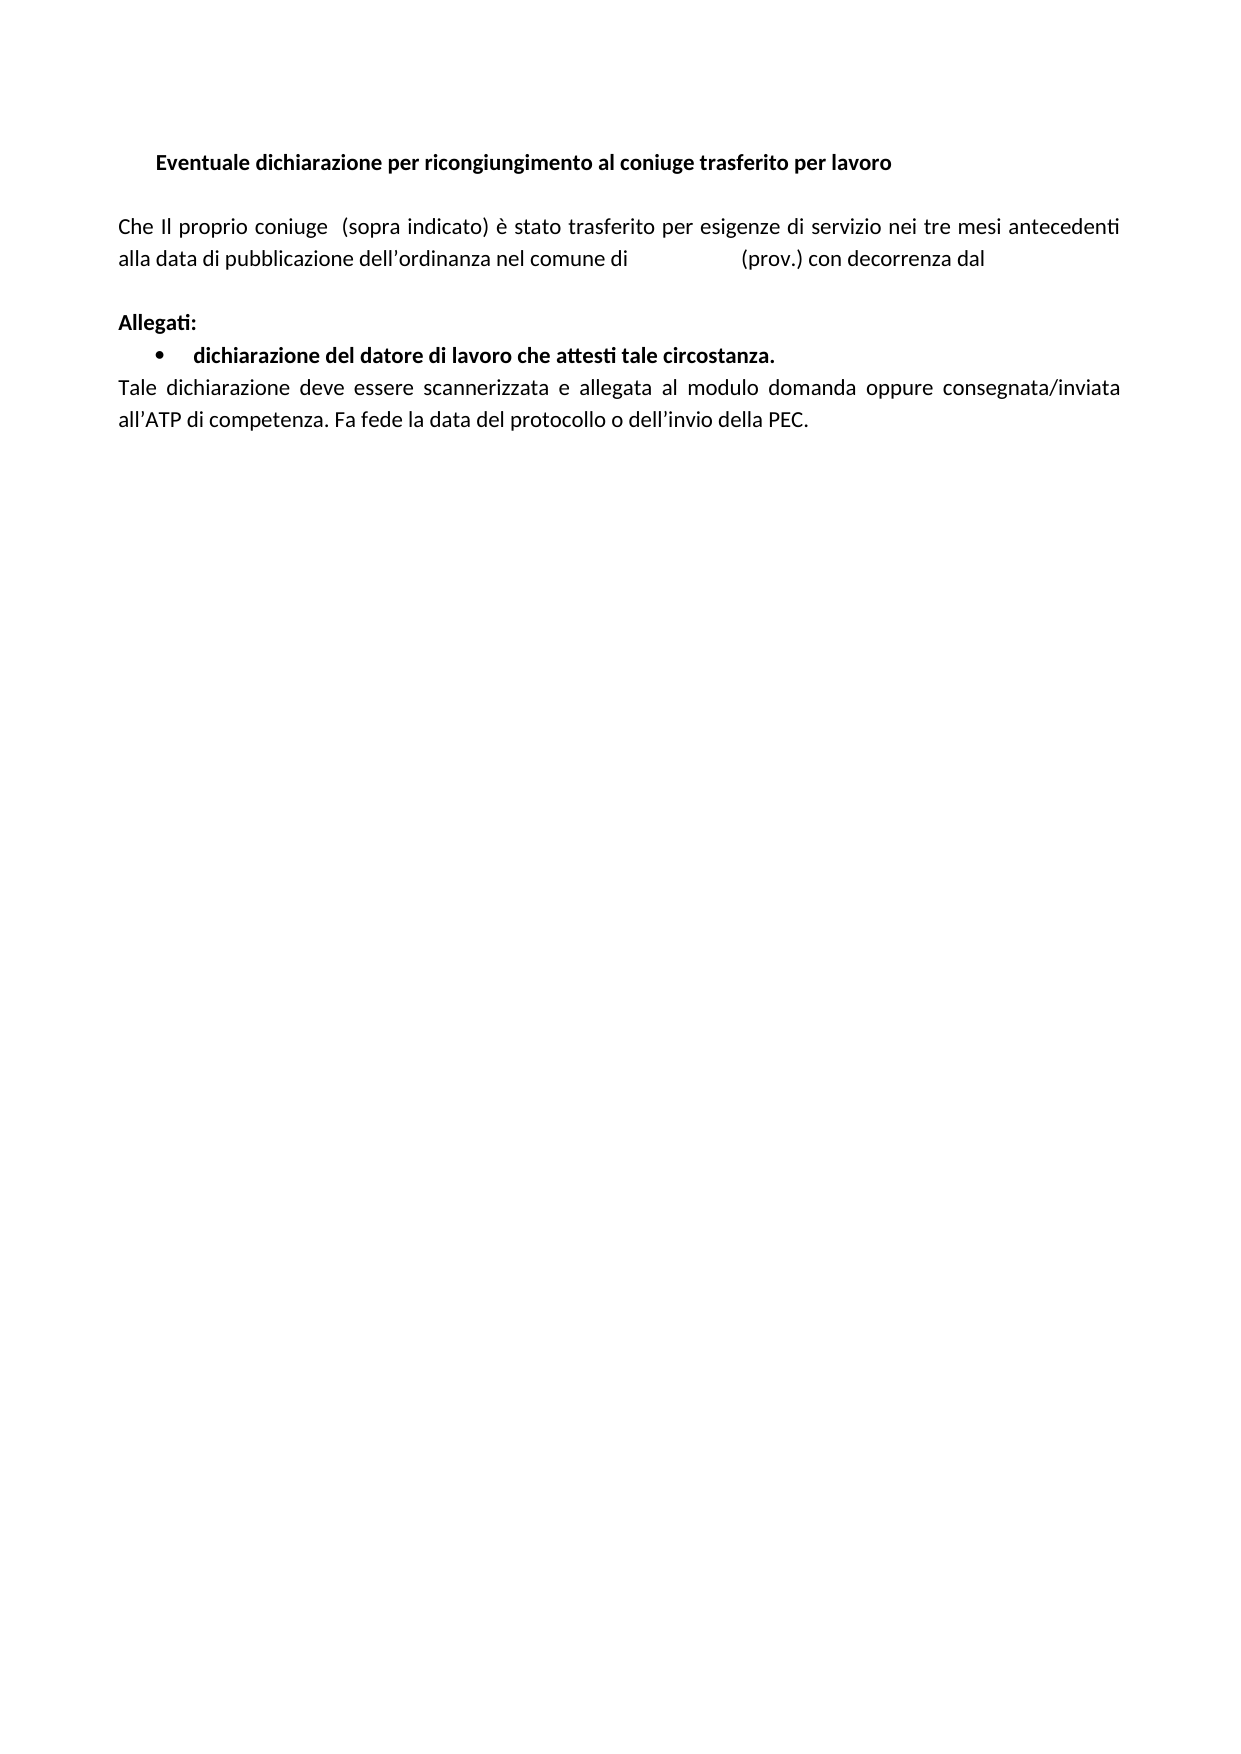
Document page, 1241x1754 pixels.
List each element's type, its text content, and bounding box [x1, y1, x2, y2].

text Allegati: [118, 308, 1122, 337]
list dichiarazione del datore di lavoro che attesti tale circostanza. [156, 341, 1122, 369]
text Tale dichiarazione deve essere scannerizzata e allegata al modulo domanda oppure consegnata/inviata all’ATP di competenza. Fa fede la data del protocollo o dell’invio della PEC. [118, 373, 1122, 433]
text Eventuale dichiarazione per ricongiungimento al coniuge trasferito per lavoro [156, 148, 1122, 176]
text Che Il proprio coniuge (sopra indicato) è stato trasferito per esigenze di servizio nei tre mesi antecedenti alla data di pubblicazione dell’ordinanza nel comune di (prov.) con decorrenza dal [118, 212, 1122, 272]
